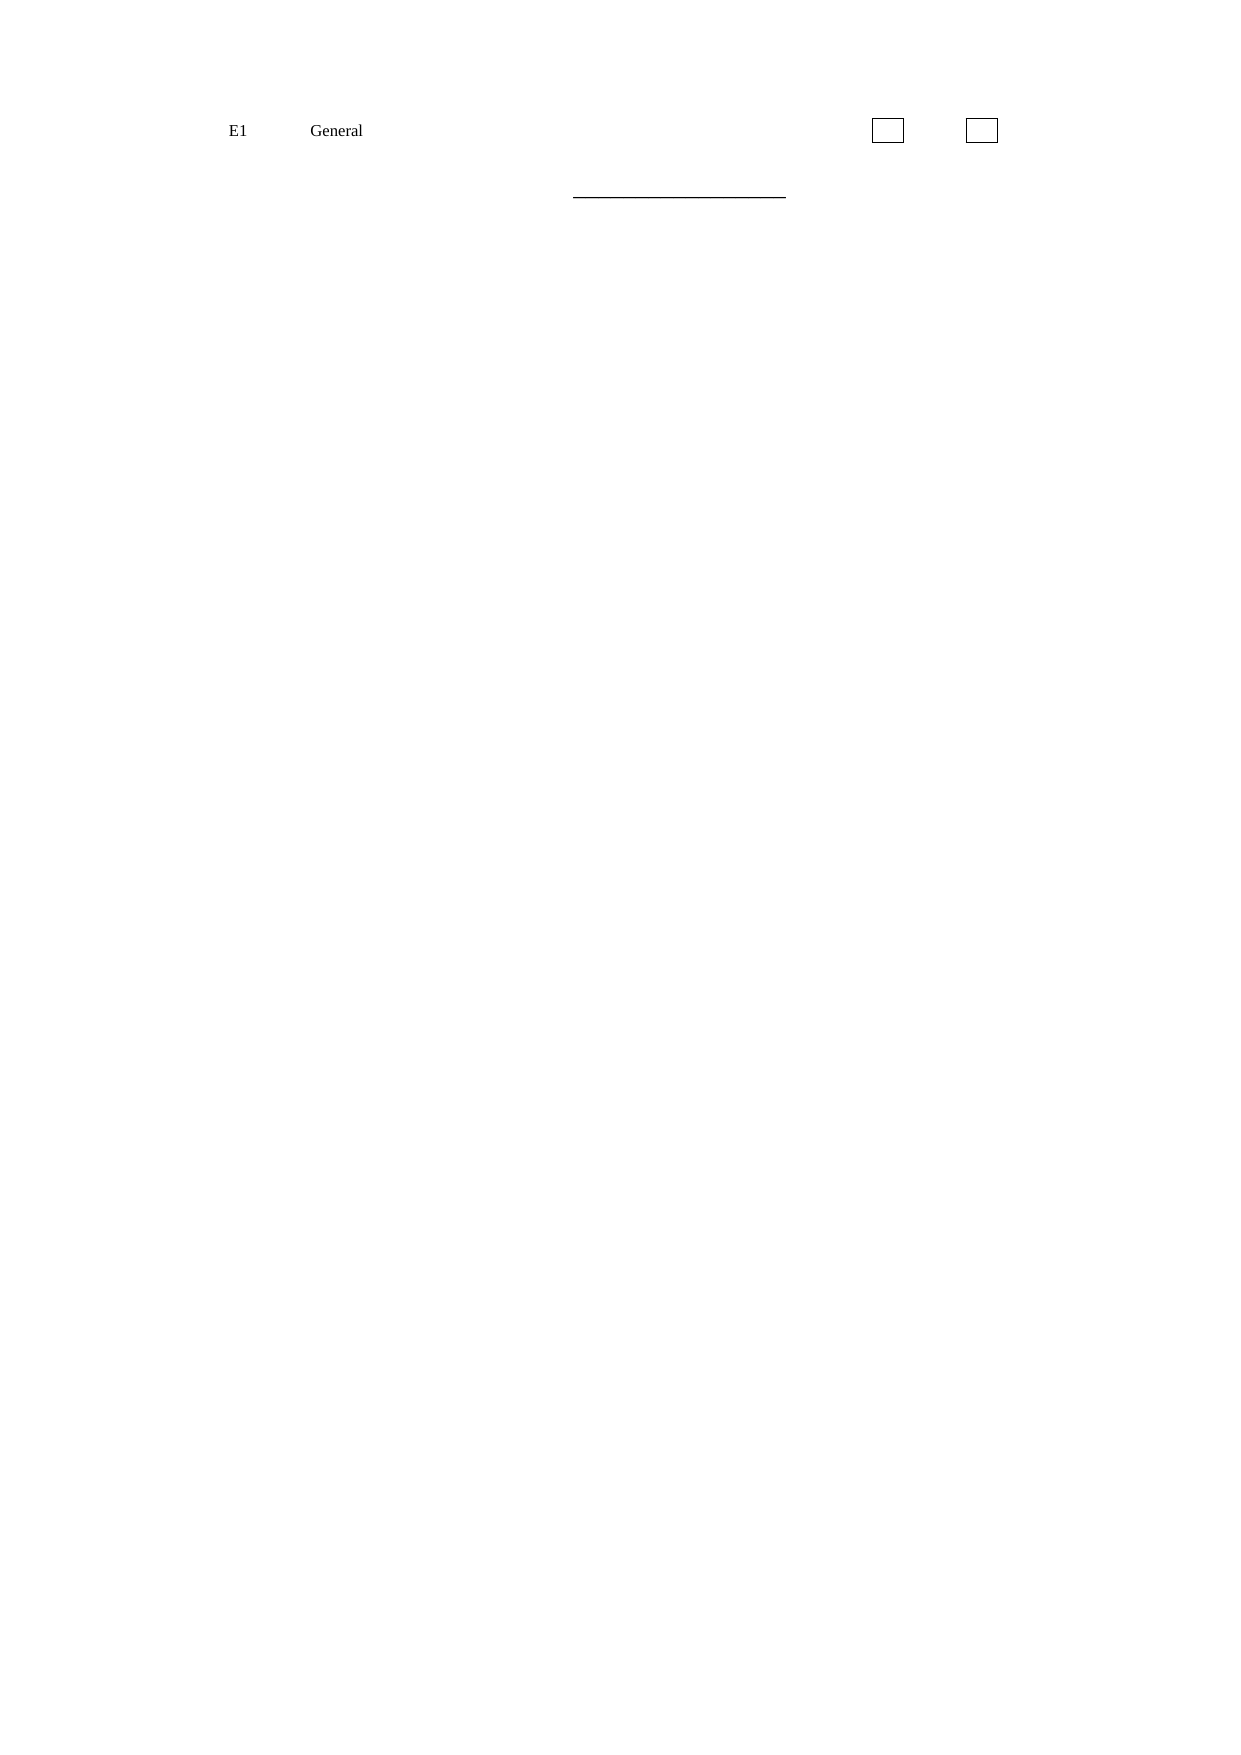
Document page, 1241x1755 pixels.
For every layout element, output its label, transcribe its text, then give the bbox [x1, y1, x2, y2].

table_cell E1 [177, 118, 299, 142]
table_cell [967, 119, 997, 142]
table_cell [1029, 118, 1060, 142]
table_cell [1091, 118, 1122, 142]
table_cell [935, 118, 966, 142]
table_cell [1060, 118, 1091, 142]
text _________________ [177, 172, 1181, 200]
table_cell [998, 118, 1028, 142]
table_cell General [299, 118, 872, 142]
table_cell [904, 118, 935, 142]
table_cell [873, 119, 903, 142]
